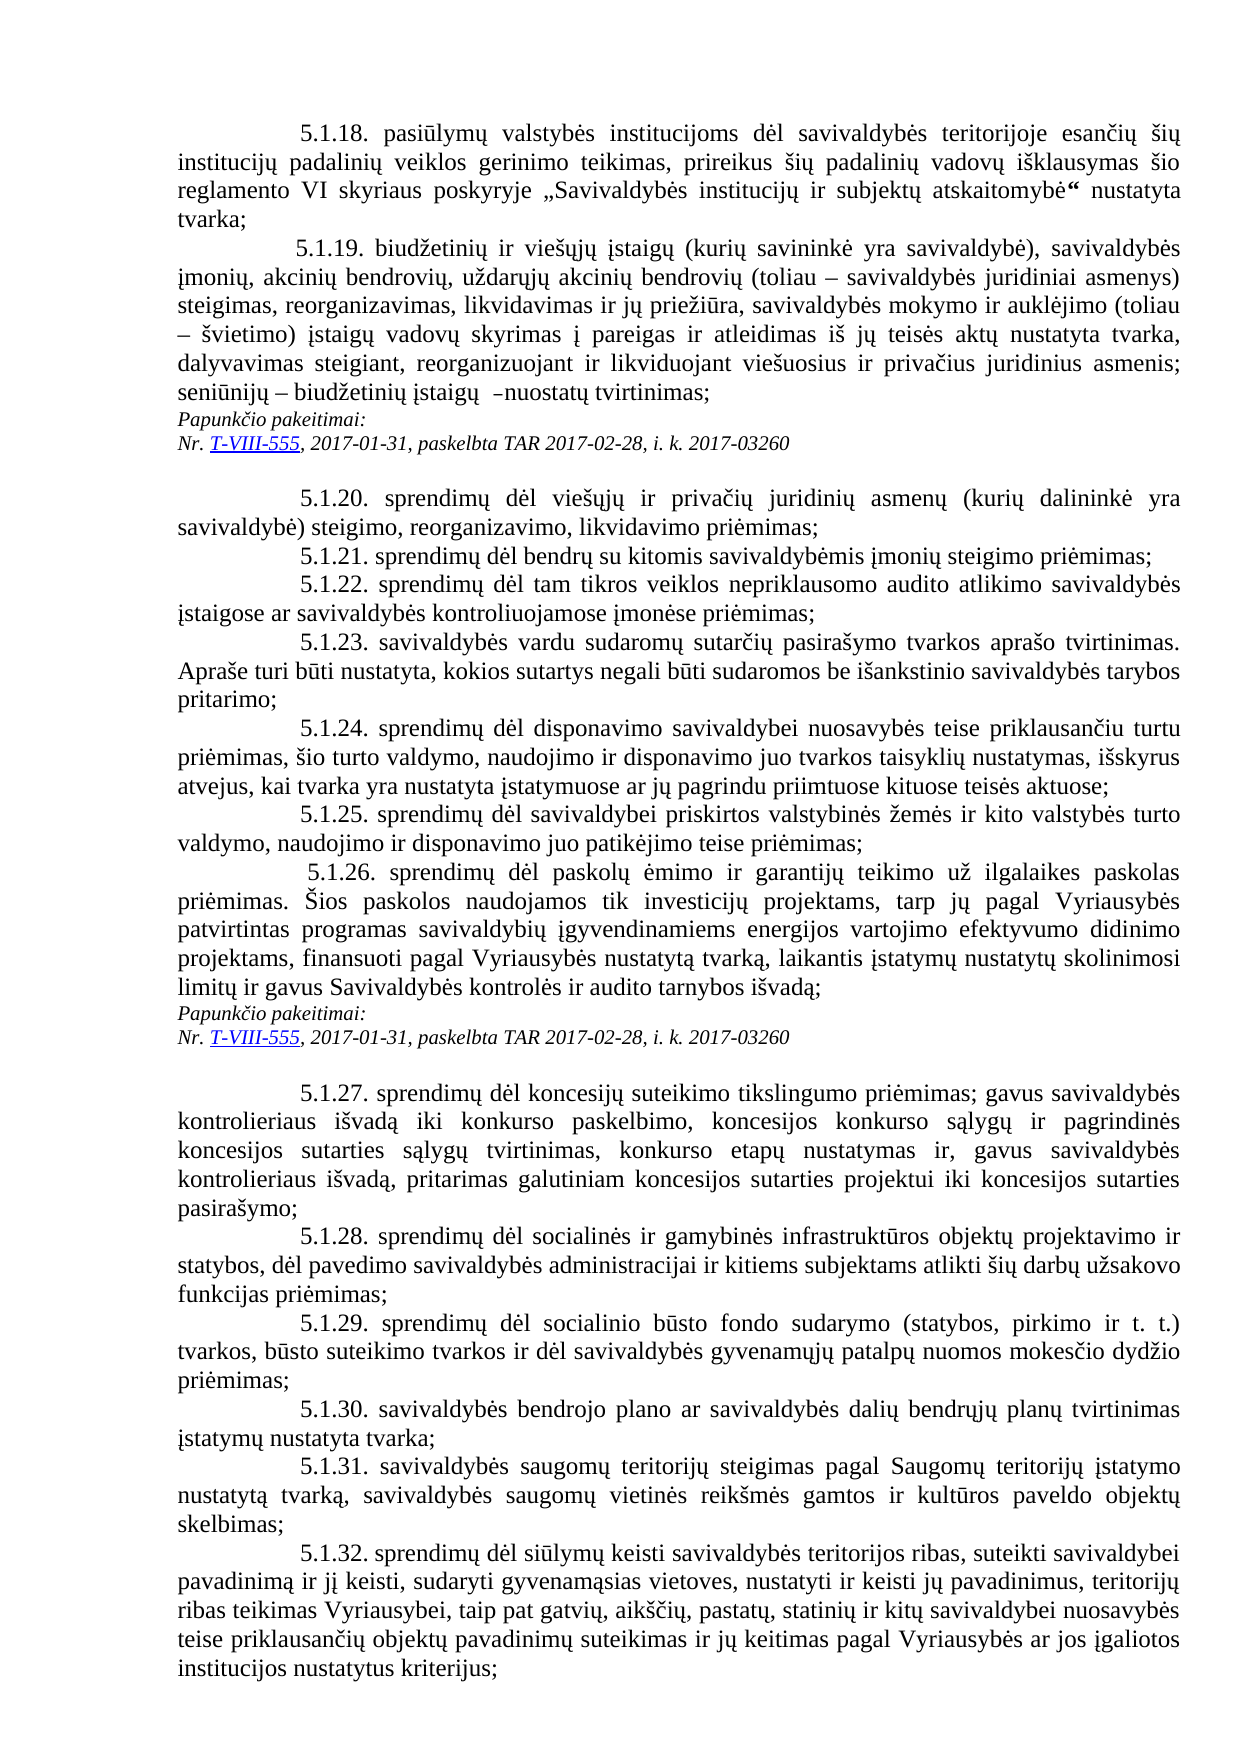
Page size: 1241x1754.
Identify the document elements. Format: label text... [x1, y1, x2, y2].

text 5.1.19. biudžetinių ir viešųjų įstaigų (kurių savininkė yra savivaldybė), savivaldybės įmonių, akcinių bendrovių, uždarųjų akcinių bendrovių (toliau – savivaldybės juridiniai asmenys) steigimas, reorganizavimas, likvidavimas ir jų priežiūra, savivaldybės mokymo ir auklėjimo (toliau – švietimo) įstaigų vadovų skyrimas į pareigas ir atleidimas iš jų teisės aktų nustatyta tvarka, dalyvavimas steigiant, reorganizuojant ir likviduojant viešuosius ir privačius juridinius asmenis; seniūnijų – biudžetinių įstaigų –nuostatų tvirtinimas; [177, 233, 1181, 406]
text 5.1.31. savivaldybės saugomų teritorijų steigimas pagal Saugomų teritorijų įstatymo nustatytą tvarką, savivaldybės saugomų vietinės reikšmės gamtos ir kultūros paveldo objektų skelbimas; [177, 1451, 1181, 1538]
text 5.1.28. sprendimų dėl socialinės ir gamybinės infrastruktūros objektų projektavimo ir statybos, dėl pavedimo savivaldybės administracijai ir kitiems subjektams atlikti šių darbų užsakovo funkcijas priėmimas; [177, 1221, 1181, 1308]
text 5.1.22. sprendimų dėl tam tikros veiklos nepriklausomo audito atlikimo savivaldybės įstaigose ar savivaldybės kontroliuojamose įmonėse priėmimas; [177, 569, 1181, 627]
text 5.1.25. sprendimų dėl savivaldybei priskirtos valstybinės žemės ir kito valstybės turto valdymo, naudojimo ir disponavimo juo patikėjimo teise priėmimas; [177, 799, 1181, 857]
text 5.1.18. pasiūlymų valstybės institucijoms dėl savivaldybės teritorijoje esančių šių institucijų padalinių veiklos gerinimo teikimas, prireikus šių padalinių vadovų išklausymas šio reglamento VI skyriaus poskyryje „Savivaldybės institucijų ir subjektų atskaitomybė“ nustatyta tvarka; [177, 118, 1181, 233]
text 5.1.26. sprendimų dėl paskolų ėmimo ir garantijų teikimo už ilgalaikes paskolas priėmimas. Šios paskolos naudojamos tik investicijų projektams, tarp jų pagal Vyriausybės patvirtintas programas savivaldybių įgyvendinamiems energijos vartojimo efektyvumo didinimo projektams, finansuoti pagal Vyriausybės nustatytą tvarką, laikantis įstatymų nustatytų skolinimosi limitų ir gavus Savivaldybės kontrolės ir audito tarnybos išvadą; [177, 857, 1181, 1001]
text 5.1.20. sprendimų dėl viešųjų ir privačių juridinių asmenų (kurių dalininkė yra savivaldybė) steigimo, reorganizavimo, likvidavimo priėmimas; [177, 483, 1181, 541]
text 5.1.27. sprendimų dėl koncesijų suteikimo tikslingumo priėmimas; gavus savivaldybės kontrolieriaus išvadą iki konkurso paskelbimo, koncesijos konkurso sąlygų ir pagrindinės koncesijos sutarties sąlygų tvirtinimas, konkurso etapų nustatymas ir, gavus savivaldybės kontrolieriaus išvadą, pritarimas galutiniam koncesijos sutarties projektui iki koncesijos sutarties pasirašymo; [177, 1078, 1181, 1221]
text 5.1.29. sprendimų dėl socialinio būsto fondo sudarymo (statybos, pirkimo ir t. t.) tvarkos, būsto suteikimo tvarkos ir dėl savivaldybės gyvenamųjų patalpų nuomos mokesčio dydžio priėmimas; [177, 1308, 1181, 1394]
text 5.1.23. savivaldybės vardu sudaromų sutarčių pasirašymo tvarkos aprašo tvirtinimas. Apraše turi būti nustatyta, kokios sutartys negali būti sudaromos be išankstinio savivaldybės tarybos pritarimo; [177, 627, 1181, 713]
text 5.1.21. sprendimų dėl bendrų su kitomis savivaldybėmis įmonių steigimo priėmimas; [177, 541, 1181, 569]
text Papunkčio pakeitimai: [177, 406, 1181, 431]
text Nr. T-VIII-555, 2017-01-31, paskelbta TAR 2017-02-28, i. k. 2017-03260 [177, 1025, 1181, 1049]
text Nr. T-VIII-555, 2017-01-31, paskelbta TAR 2017-02-28, i. k. 2017-03260 [177, 431, 1181, 454]
text 5.1.30. savivaldybės bendrojo plano ar savivaldybės dalių bendrųjų planų tvirtinimas įstatymų nustatyta tvarka; [177, 1394, 1181, 1451]
text 5.1.32. sprendimų dėl siūlymų keisti savivaldybės teritorijos ribas, suteikti savivaldybei pavadinimą ir jį keisti, sudaryti gyvenamąsias vietoves, nustatyti ir keisti jų pavadinimus, teritorijų ribas teikimas Vyriausybei, taip pat gatvių, aikščių, pastatų, statinių ir kitų savivaldybei nuosavybės teise priklausančių objektų pavadinimų suteikimas ir jų keitimas pagal Vyriausybės ar jos įgaliotos institucijos nustatytus kriterijus; [177, 1538, 1181, 1681]
text Papunkčio pakeitimai: [177, 1001, 1181, 1025]
text 5.1.24. sprendimų dėl disponavimo savivaldybei nuosavybės teise priklausančiu turtu priėmimas, šio turto valdymo, naudojimo ir disponavimo juo tvarkos taisyklių nustatymas, išskyrus atvejus, kai tvarka yra nustatyta įstatymuose ar jų pagrindu priimtuose kituose teisės aktuose; [177, 713, 1181, 799]
